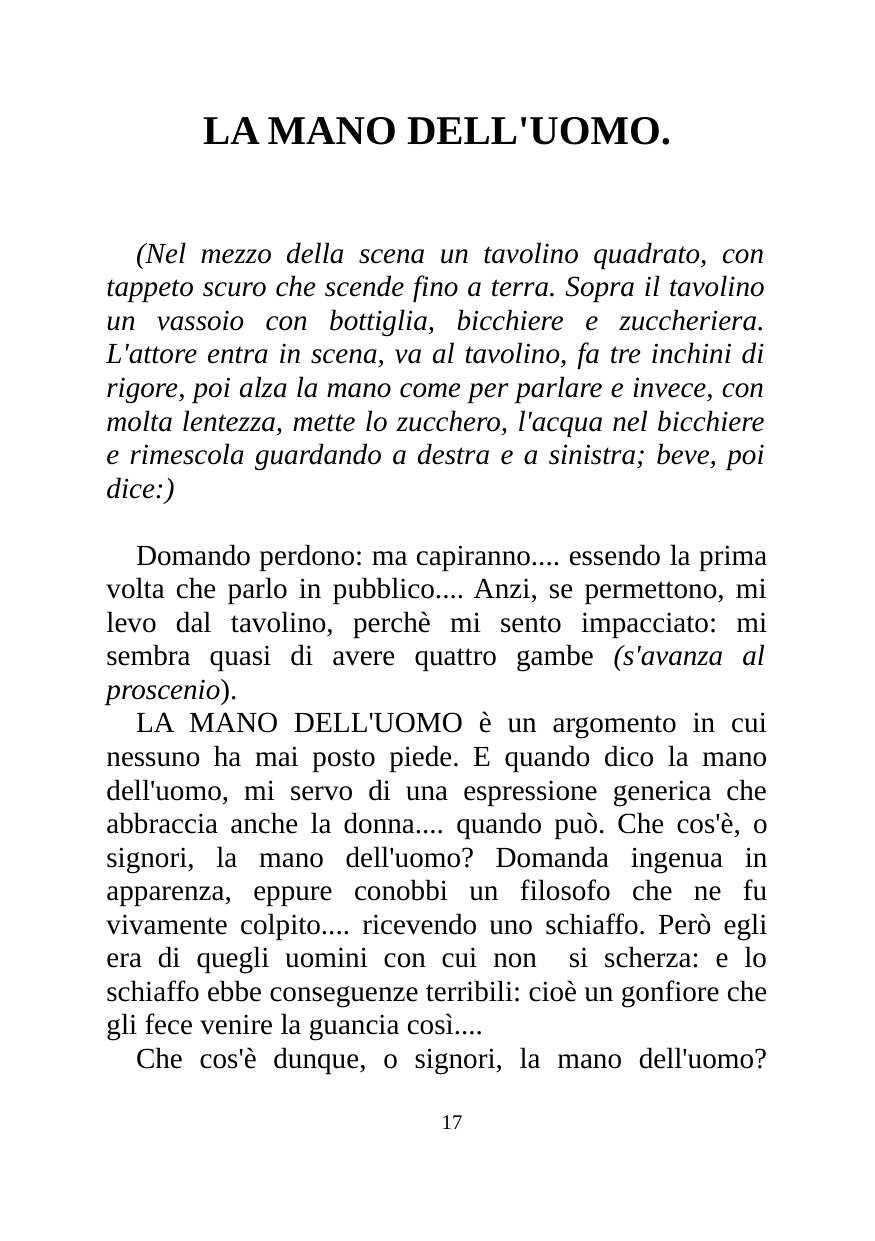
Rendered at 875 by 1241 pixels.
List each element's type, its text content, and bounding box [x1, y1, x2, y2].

text Domando perdono: ma capiranno.... essendo la prima volta che parlo in pubblico.... Anzi, se permettono, mi levo dal tavolino, perchè mi sento impacciato: mi sembra quasi di avere quattro gambe (s'avanza al proscenio). [106, 538, 768, 706]
text Che cos'è dunque, o signori, la mano dell'uomo? [106, 1041, 768, 1074]
text LA MANO DELL'UOMO è un argomento in cui nessuno ha mai posto piede. E quando dico la mano dell'uomo, mi servo di una espressione generica che abbraccia anche la donna.... quando può. Che cos'è, o signori, la mano dell'uomo? Domanda ingenua in apparenza, eppure conobbi un filosofo che ne fu vivamente colpito.... ricevendo uno schiaffo. Però egli era di quegli uomini con cui non si scherza: e lo schiaffo ebbe conseguenze terribili: cioè un gonfiore che gli fece venire la guancia così.... [106, 706, 768, 1041]
text (Nel mezzo della scena un tavolino quadrato, con tappeto scuro che scende fino a terra. Sopra il tavolino un vassoio con bottiglia, bicchiere e zuccheriera. L'attore entra in scena, va al tavolino, fa tre inchini di rigore, poi alza la mano come per parlare e invece, con molta lentezza, mette lo zucchero, l'acqua nel bicchiere e rimescola guardando a destra e a sinistra; beve, poi dice:) [106, 236, 768, 504]
subtitle LA MANO DELL'UOMO. [106, 106, 768, 153]
